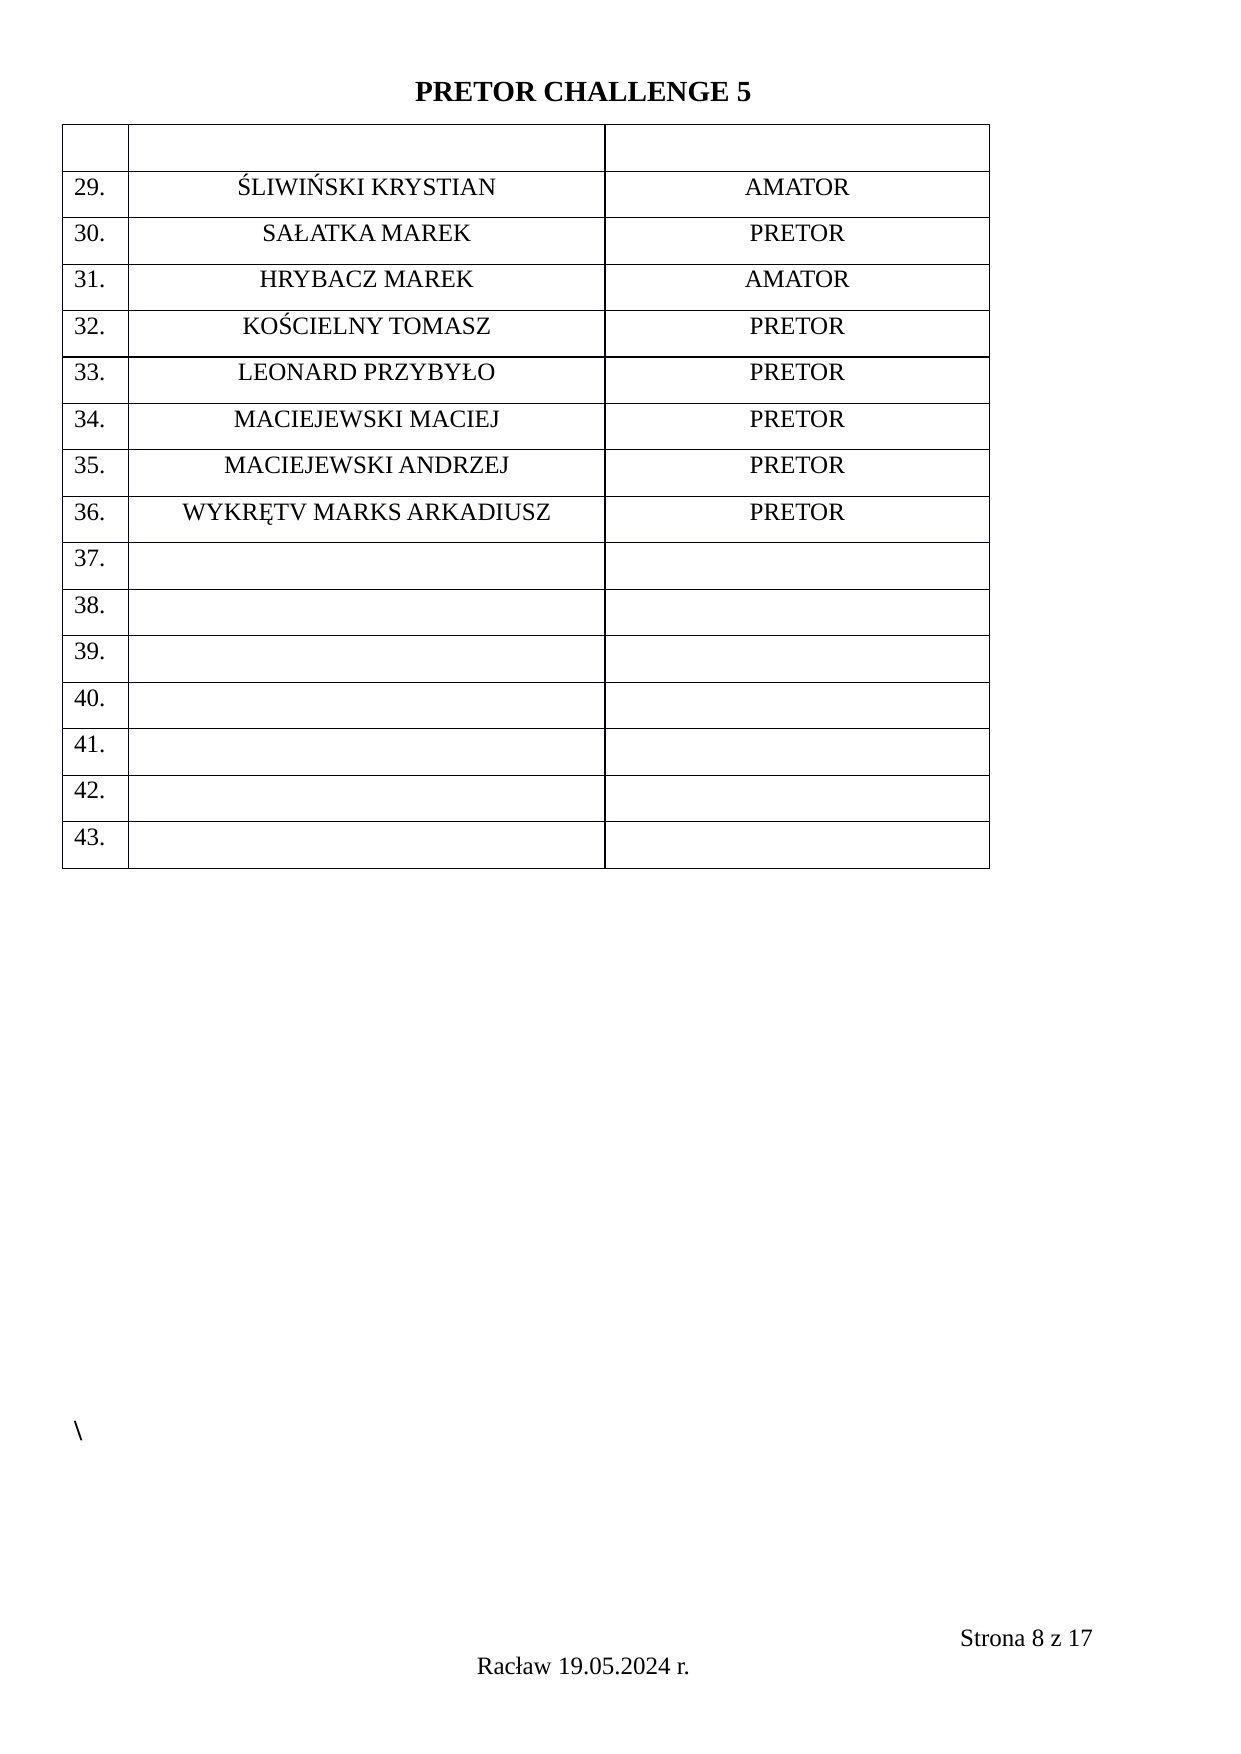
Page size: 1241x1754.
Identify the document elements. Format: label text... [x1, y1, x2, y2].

table_cell [63, 636, 128, 682]
table_cell [129, 729, 604, 774]
table_cell [129, 125, 604, 171]
table_cell [63, 497, 128, 542]
table_cell [63, 358, 128, 403]
table_cell [63, 683, 128, 728]
table_cell PRETOR [606, 311, 989, 356]
table_cell ŚLIWIŃSKI KRYSTIAN [129, 172, 604, 217]
table_cell PRETOR [606, 404, 989, 449]
table_cell [606, 125, 989, 171]
table_cell PRETOR [606, 497, 989, 542]
table_cell [129, 683, 604, 728]
table_cell [63, 265, 128, 310]
table_cell [63, 404, 128, 449]
table_cell [63, 543, 128, 589]
table_cell [129, 543, 604, 589]
table_cell PRETOR [606, 450, 989, 496]
table_cell [606, 776, 989, 821]
table_cell [606, 822, 989, 867]
text \ [74, 1413, 1093, 1447]
table_cell SAŁATKA MAREK [129, 218, 604, 263]
table_cell HRYBACZ MAREK [129, 265, 604, 310]
table_cell [63, 776, 128, 821]
table_cell [606, 636, 989, 682]
table_cell PRETOR [606, 358, 989, 403]
table_cell [63, 590, 128, 635]
table_cell [63, 218, 128, 263]
table_cell AMATOR [606, 172, 989, 217]
table_cell [129, 822, 604, 867]
table_cell [63, 450, 128, 496]
table_cell AMATOR [606, 265, 989, 310]
table_cell [63, 729, 128, 774]
table_cell [129, 776, 604, 821]
table_cell [606, 683, 989, 728]
table_cell [129, 590, 604, 635]
table_cell [606, 729, 989, 774]
table_cell MACIEJEWSKI MACIEJ [129, 404, 604, 449]
table_cell [63, 125, 128, 171]
table_cell [63, 172, 128, 217]
table_cell [63, 822, 128, 867]
table_cell LEONARD PRZYBYŁO [129, 358, 604, 403]
table_cell [606, 590, 989, 635]
table_cell WYKRĘTV MARKS ARKADIUSZ [129, 497, 604, 542]
table_cell PRETOR [606, 218, 989, 263]
table_cell KOŚCIELNY TOMASZ [129, 311, 604, 356]
table_cell MACIEJEWSKI ANDRZEJ [129, 450, 604, 496]
table_cell [606, 543, 989, 589]
table_cell [63, 311, 128, 356]
table_cell [129, 636, 604, 682]
